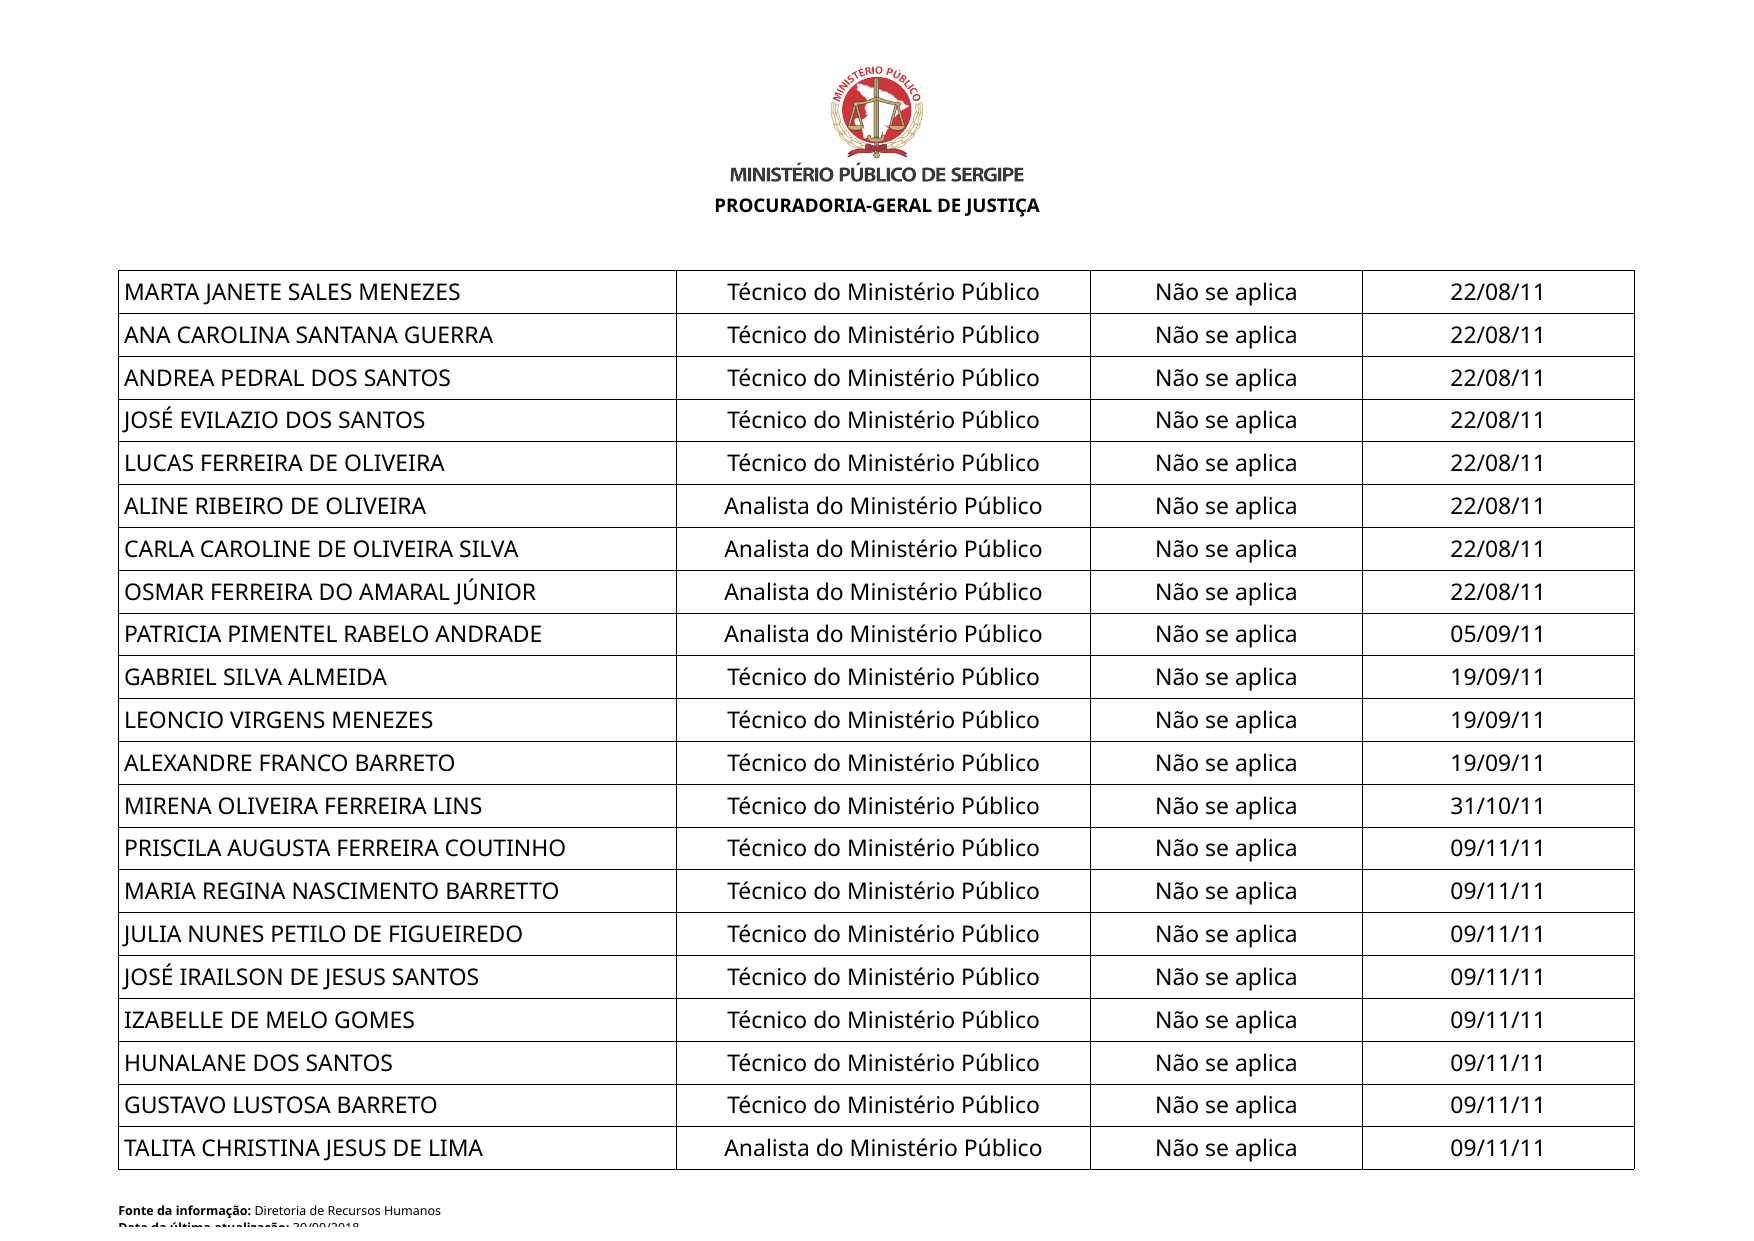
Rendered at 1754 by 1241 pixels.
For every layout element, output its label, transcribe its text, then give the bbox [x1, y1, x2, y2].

table_cell PATRICIA PIMENTEL RABELO ANDRADE [119, 614, 676, 655]
table_cell Técnico do Ministério Público [677, 999, 1090, 1041]
table_cell JOSÉ EVILAZIO DOS SANTOS [119, 400, 676, 441]
table_cell 22/08/11 [1363, 571, 1634, 612]
table_cell MIRENA OLIVEIRA FERREIRA LINS [119, 785, 676, 827]
table_cell 09/11/11 [1363, 913, 1634, 955]
picture [730, 66, 1024, 185]
table_cell Técnico do Ministério Público [677, 357, 1090, 398]
table_cell ANDREA PEDRAL DOS SANTOS [119, 357, 676, 398]
table_cell Não se aplica [1091, 1042, 1362, 1083]
table_cell 31/10/11 [1363, 785, 1634, 827]
table_cell 19/09/11 [1363, 656, 1634, 698]
table_cell Técnico do Ministério Público [677, 271, 1090, 313]
table_cell 22/08/11 [1363, 314, 1634, 356]
table_cell Não se aplica [1091, 699, 1362, 741]
table_cell Não se aplica [1091, 400, 1362, 441]
table_cell 22/08/11 [1363, 271, 1634, 313]
table_cell Não se aplica [1091, 656, 1362, 698]
table_cell 09/11/11 [1363, 828, 1634, 869]
table_cell Analista do Ministério Público [677, 1127, 1090, 1169]
table_cell Técnico do Ministério Público [677, 870, 1090, 912]
table_cell IZABELLE DE MELO GOMES [119, 999, 676, 1041]
table_cell 19/09/11 [1363, 742, 1634, 784]
table_cell Não se aplica [1091, 271, 1362, 313]
table_cell Não se aplica [1091, 571, 1362, 612]
table_cell Não se aplica [1091, 999, 1362, 1041]
table_cell HUNALANE DOS SANTOS [119, 1042, 676, 1083]
table_cell Não se aplica [1091, 870, 1362, 912]
table_cell Não se aplica [1091, 828, 1362, 869]
table_cell Técnico do Ministério Público [677, 314, 1090, 356]
table_cell 09/11/11 [1363, 1042, 1634, 1083]
table_cell PRISCILA AUGUSTA FERREIRA COUTINHO [119, 828, 676, 869]
table_cell Analista do Ministério Público [677, 614, 1090, 655]
table_cell 09/11/11 [1363, 870, 1634, 912]
table_cell Técnico do Ministério Público [677, 442, 1090, 484]
table_cell CARLA CAROLINE DE OLIVEIRA SILVA [119, 528, 676, 570]
table_cell Técnico do Ministério Público [677, 742, 1090, 784]
table_cell 22/08/11 [1363, 485, 1634, 527]
table_cell LUCAS FERREIRA DE OLIVEIRA [119, 442, 676, 484]
table_cell MARTA JANETE SALES MENEZES [119, 271, 676, 313]
table_cell Técnico do Ministério Público [677, 1042, 1090, 1083]
table_cell Não se aplica [1091, 956, 1362, 998]
table_cell Não se aplica [1091, 485, 1362, 527]
table_cell GABRIEL SILVA ALMEIDA [119, 656, 676, 698]
table_cell 09/11/11 [1363, 1127, 1634, 1169]
table_cell Não se aplica [1091, 785, 1362, 827]
table_cell 09/11/11 [1363, 999, 1634, 1041]
table_cell JOSÉ IRAILSON DE JESUS SANTOS [119, 956, 676, 998]
table_cell 22/08/11 [1363, 442, 1634, 484]
table_cell Técnico do Ministério Público [677, 913, 1090, 955]
table_cell Não se aplica [1091, 528, 1362, 570]
table_cell Técnico do Ministério Público [677, 956, 1090, 998]
table_cell Analista do Ministério Público [677, 528, 1090, 570]
table_cell MARIA REGINA NASCIMENTO BARRETTO [119, 870, 676, 912]
table_cell Não se aplica [1091, 1127, 1362, 1169]
table_cell 05/09/11 [1363, 614, 1634, 655]
table_cell Técnico do Ministério Público [677, 785, 1090, 827]
table_cell 22/08/11 [1363, 400, 1634, 441]
table_cell OSMAR FERREIRA DO AMARAL JÚNIOR [119, 571, 676, 612]
table_cell Não se aplica [1091, 357, 1362, 398]
table_cell ALINE RIBEIRO DE OLIVEIRA [119, 485, 676, 527]
table_cell Analista do Ministério Público [677, 571, 1090, 612]
table_cell 09/11/11 [1363, 956, 1634, 998]
table_cell Não se aplica [1091, 913, 1362, 955]
table_cell Técnico do Ministério Público [677, 828, 1090, 869]
table_cell Não se aplica [1091, 742, 1362, 784]
table_cell GUSTAVO LUSTOSA BARRETO [119, 1085, 676, 1126]
table_cell 22/08/11 [1363, 357, 1634, 398]
table_cell Técnico do Ministério Público [677, 400, 1090, 441]
table_cell LEONCIO VIRGENS MENEZES [119, 699, 676, 741]
table_cell Técnico do Ministério Público [677, 656, 1090, 698]
table_cell ALEXANDRE FRANCO BARRETO [119, 742, 676, 784]
table_cell Não se aplica [1091, 614, 1362, 655]
table_cell Técnico do Ministério Público [677, 699, 1090, 741]
table_cell ANA CAROLINA SANTANA GUERRA [119, 314, 676, 356]
table_cell JULIA NUNES PETILO DE FIGUEIREDO [119, 913, 676, 955]
table_cell 09/11/11 [1363, 1085, 1634, 1126]
table_cell Não se aplica [1091, 314, 1362, 356]
table_cell Técnico do Ministério Público [677, 1085, 1090, 1126]
table_cell 19/09/11 [1363, 699, 1634, 741]
table_cell TALITA CHRISTINA JESUS DE LIMA [119, 1127, 676, 1169]
table_cell Não se aplica [1091, 1085, 1362, 1126]
table_cell Não se aplica [1091, 442, 1362, 484]
table_cell Analista do Ministério Público [677, 485, 1090, 527]
table_cell 22/08/11 [1363, 528, 1634, 570]
